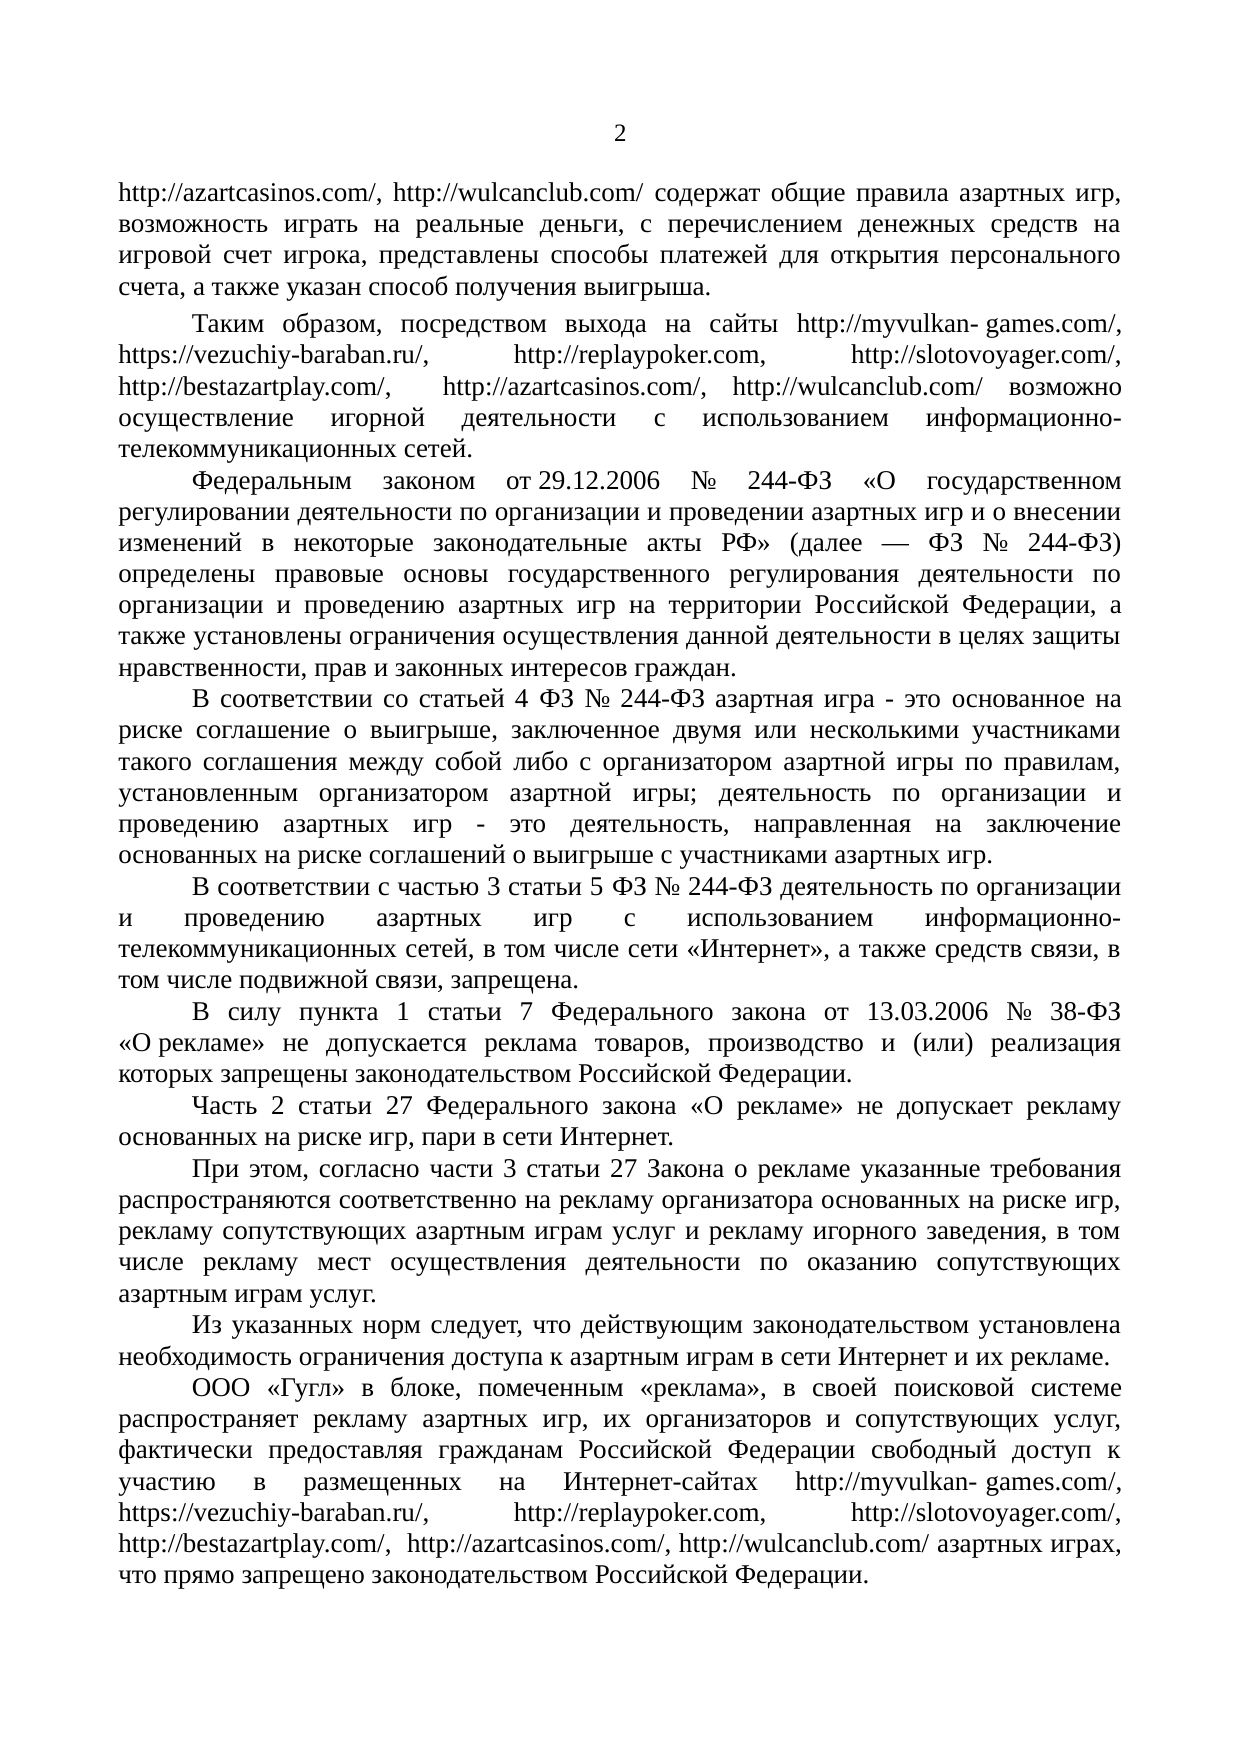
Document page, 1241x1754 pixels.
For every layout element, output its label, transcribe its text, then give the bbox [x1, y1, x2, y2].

text Из указанных норм следует, что действующим законодательством установлена необходимость ограничения доступа к азартным играм в сети Интернет и их рекламе. [118, 1308, 1122, 1371]
text При этом, согласно части 3 статьи 27 Закона о рекламе указанные требования распространяются соответственно на рекламу организатора основанных на риске игр, рекламу сопутствующих азартным играм услуг и рекламу игорного заведения, в том числе рекламу мест осуществления деятельности по оказанию сопутствующих азартным играм услуг. [118, 1152, 1122, 1308]
text В соответствии со статьей 4 ФЗ № 244-ФЗ азартная игра - это основанное на риске соглашение о выигрыше, заключенное двумя или несколькими участниками такого соглашения между собой либо с организатором азартной игры по правилам, установленным организатором азартной игры; деятельность по организации и проведению азартных игр - это деятельность, направленная на заключение основанных на риске соглашений о выигрыше с участниками азартных игр. [118, 682, 1122, 869]
text ООО «Гугл» в блоке, помеченным «реклама», в своей поисковой системе распространяет рекламу азартных игр, их организаторов и сопутствующих услуг, фактически предоставляя гражданам Российской Федерации свободный доступ к участию в размещенных на Интернет-сайтах http://myvulkan- games.com/, https://vezuchiy-baraban.ru/, http://replaypoker.com, http://slotovoyager.com/, http://bestazartplay.com/, http://azartcasinos.com/, http://wulcanclub.com/ азартных играх, что прямо запрещено законодательством Российской Федерации. [118, 1371, 1122, 1589]
text Таким образом, посредством выхода на сайты http://myvulkan- games.com/, https://vezuchiy-baraban.ru/, http://replaypoker.com, http://slotovoyager.com/, http://bestazartplay.com/, http://azartcasinos.com/, http://wulcanclub.com/ возможно осуществление игорной деятельности с использованием информационно-телекоммуникационных сетей. [118, 307, 1122, 463]
text Часть 2 статьи 27 Федерального закона «О рекламе» не допускает рекламу основанных на риске игр, пари в сети Интернет. [118, 1089, 1122, 1151]
text В соответствии с частью 3 статьи 5 ФЗ № 244-ФЗ деятельность по организации и проведению азартных игр с использованием информационно-телекоммуникационных сетей, в том числе сети «Интернет», а также средств связи, в том числе подвижной связи, запрещена. [118, 870, 1122, 994]
text http://azartcasinos.com/, http://wulcanclub.com/ содержат общие правила азартных игр, возможность играть на реальные деньги, с перечислением денежных средств на игровой счет игрока, представлены способы платежей для открытия персонального счета, а также указан способ получения выигрыша. [118, 176, 1122, 301]
text Федеральным законом от 29.12.2006 № 244-ФЗ «О государственном регулировании деятельности по организации и проведении азартных игр и о внесении изменений в некоторые законодательные акты РФ» (далее — ФЗ № 244-ФЗ) определены правовые основы государственного регулирования деятельности по организации и проведению азартных игр на территории Рос­сийской Федерации, а также установлены ограничения осуществления данной деятельности в целях защиты нравственности, прав и законных интересов граждан. [118, 464, 1122, 682]
text В силу пункта 1 статьи 7 Федерального закона от 13.03.2006 № 38-ФЗ «О рекламе» не допускается реклама товаров, производство и (или) реализация которых запрещены законодательством Российской Федерации. [118, 995, 1122, 1088]
